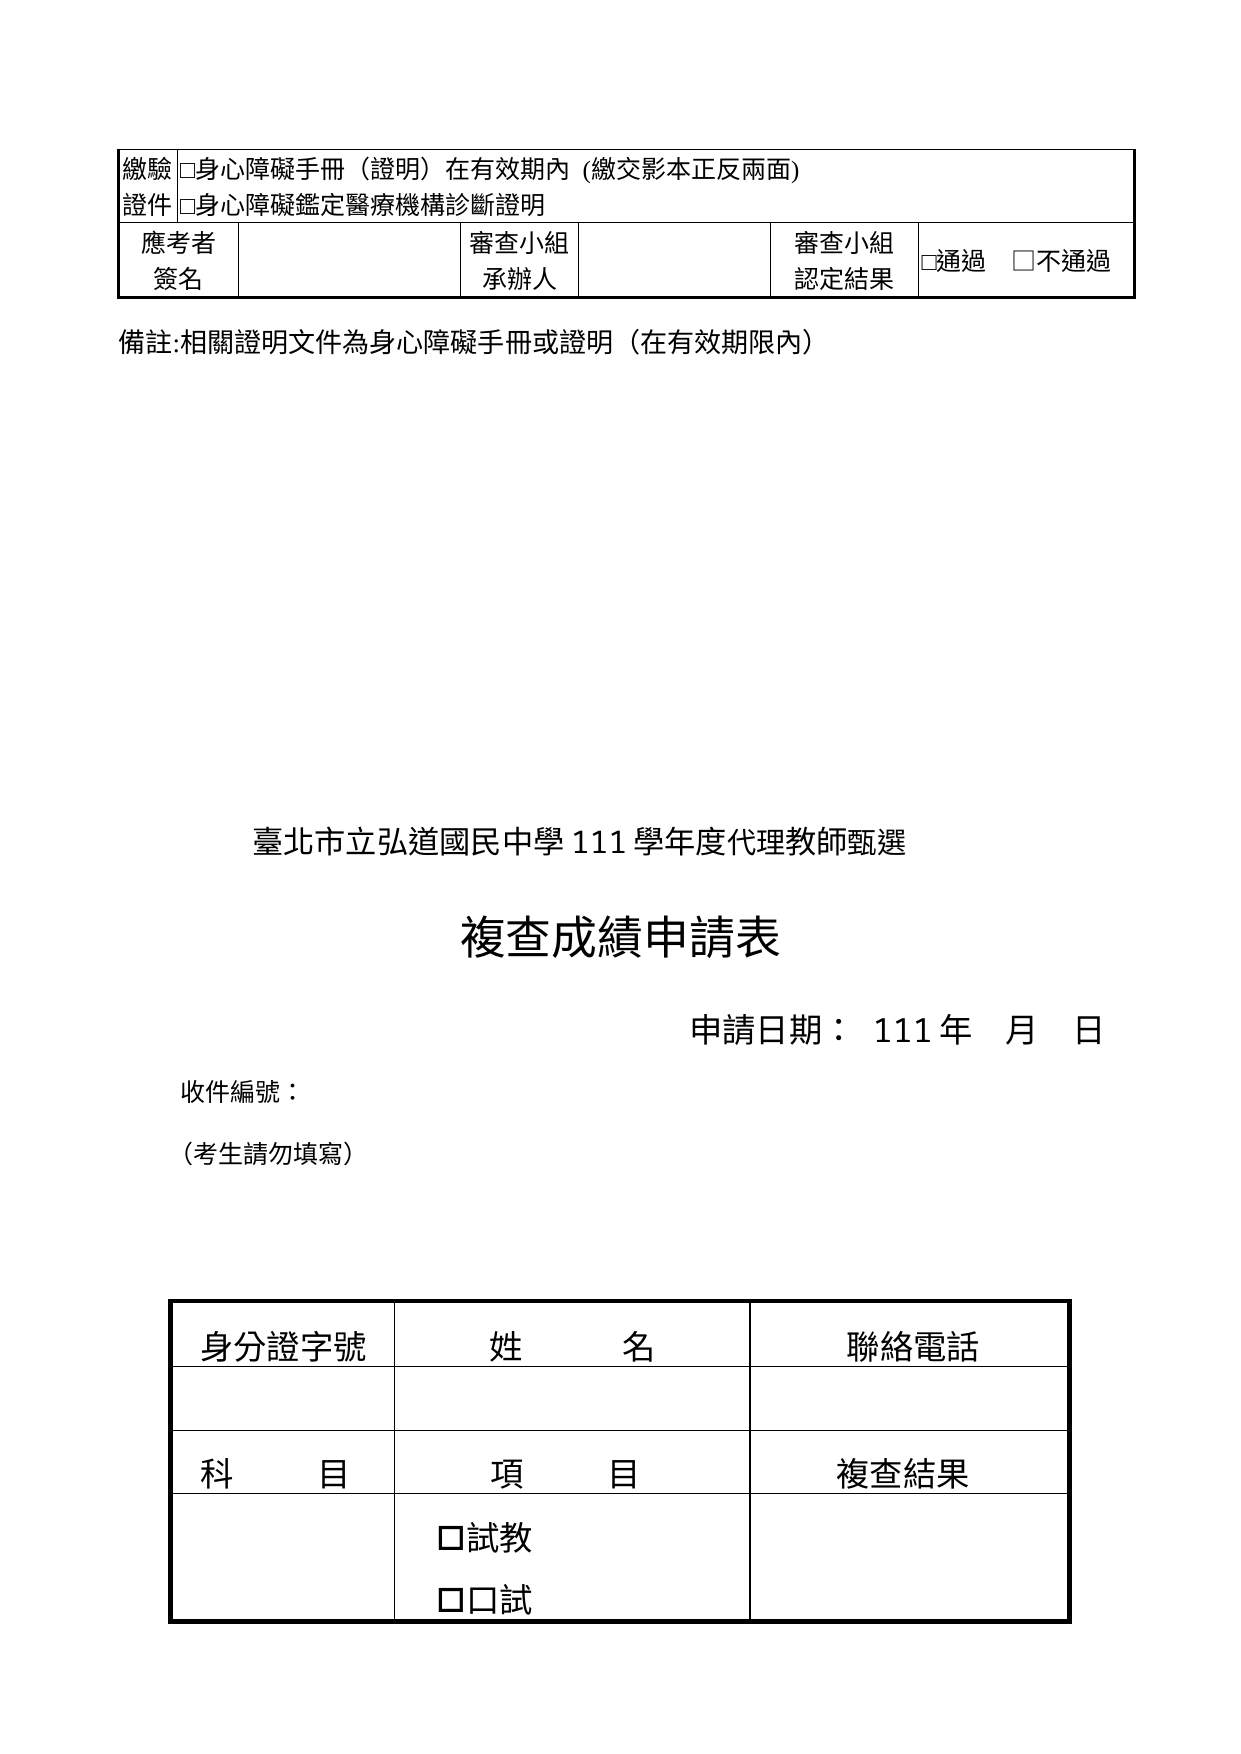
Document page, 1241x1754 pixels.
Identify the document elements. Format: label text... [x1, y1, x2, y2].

text 複查成績申請表 [118, 861, 1122, 986]
table_cell □通過 □不通過 [919, 223, 1133, 296]
table_cell 試教 口試 [395, 1494, 749, 1619]
table_cell 審查小組承辦人 [461, 223, 578, 296]
table_cell [395, 1367, 749, 1429]
table_cell [173, 1494, 394, 1619]
table_cell [751, 1494, 1067, 1619]
table_cell [579, 223, 770, 296]
table_cell 審查小組 認定結果 [771, 223, 918, 296]
table_cell 複查結果 [751, 1431, 1067, 1493]
table_cell 應考者 簽名 [120, 223, 238, 296]
text 收件編號： [131, 1049, 1072, 1111]
table_cell [751, 1367, 1067, 1429]
table_cell 科 目 [173, 1431, 394, 1493]
table_header 姓 名 [395, 1303, 749, 1366]
table_cell [173, 1367, 394, 1429]
table_header 身分證字號 [173, 1303, 394, 1366]
table_cell 繳驗 證件 [120, 150, 177, 222]
table_cell 項 目 [395, 1431, 749, 1493]
text 申請日期： 111年 月 日 [118, 986, 1122, 1049]
text 臺北市立弘道國民中學111學年度代理教師甄選 [118, 799, 959, 861]
table_cell [239, 223, 460, 296]
table_cell □身心障礙手冊（證明）在有效期內 (繳交影本正反兩面) □身心障礙鑑定醫療機構診斷證明 [178, 150, 1133, 222]
table_header 聯絡電話 [751, 1303, 1067, 1366]
text 備註:相關證明文件為身心障礙手冊或證明（在有效期限內） [118, 299, 1122, 361]
text （考生請勿填寫） [131, 1111, 1072, 1174]
